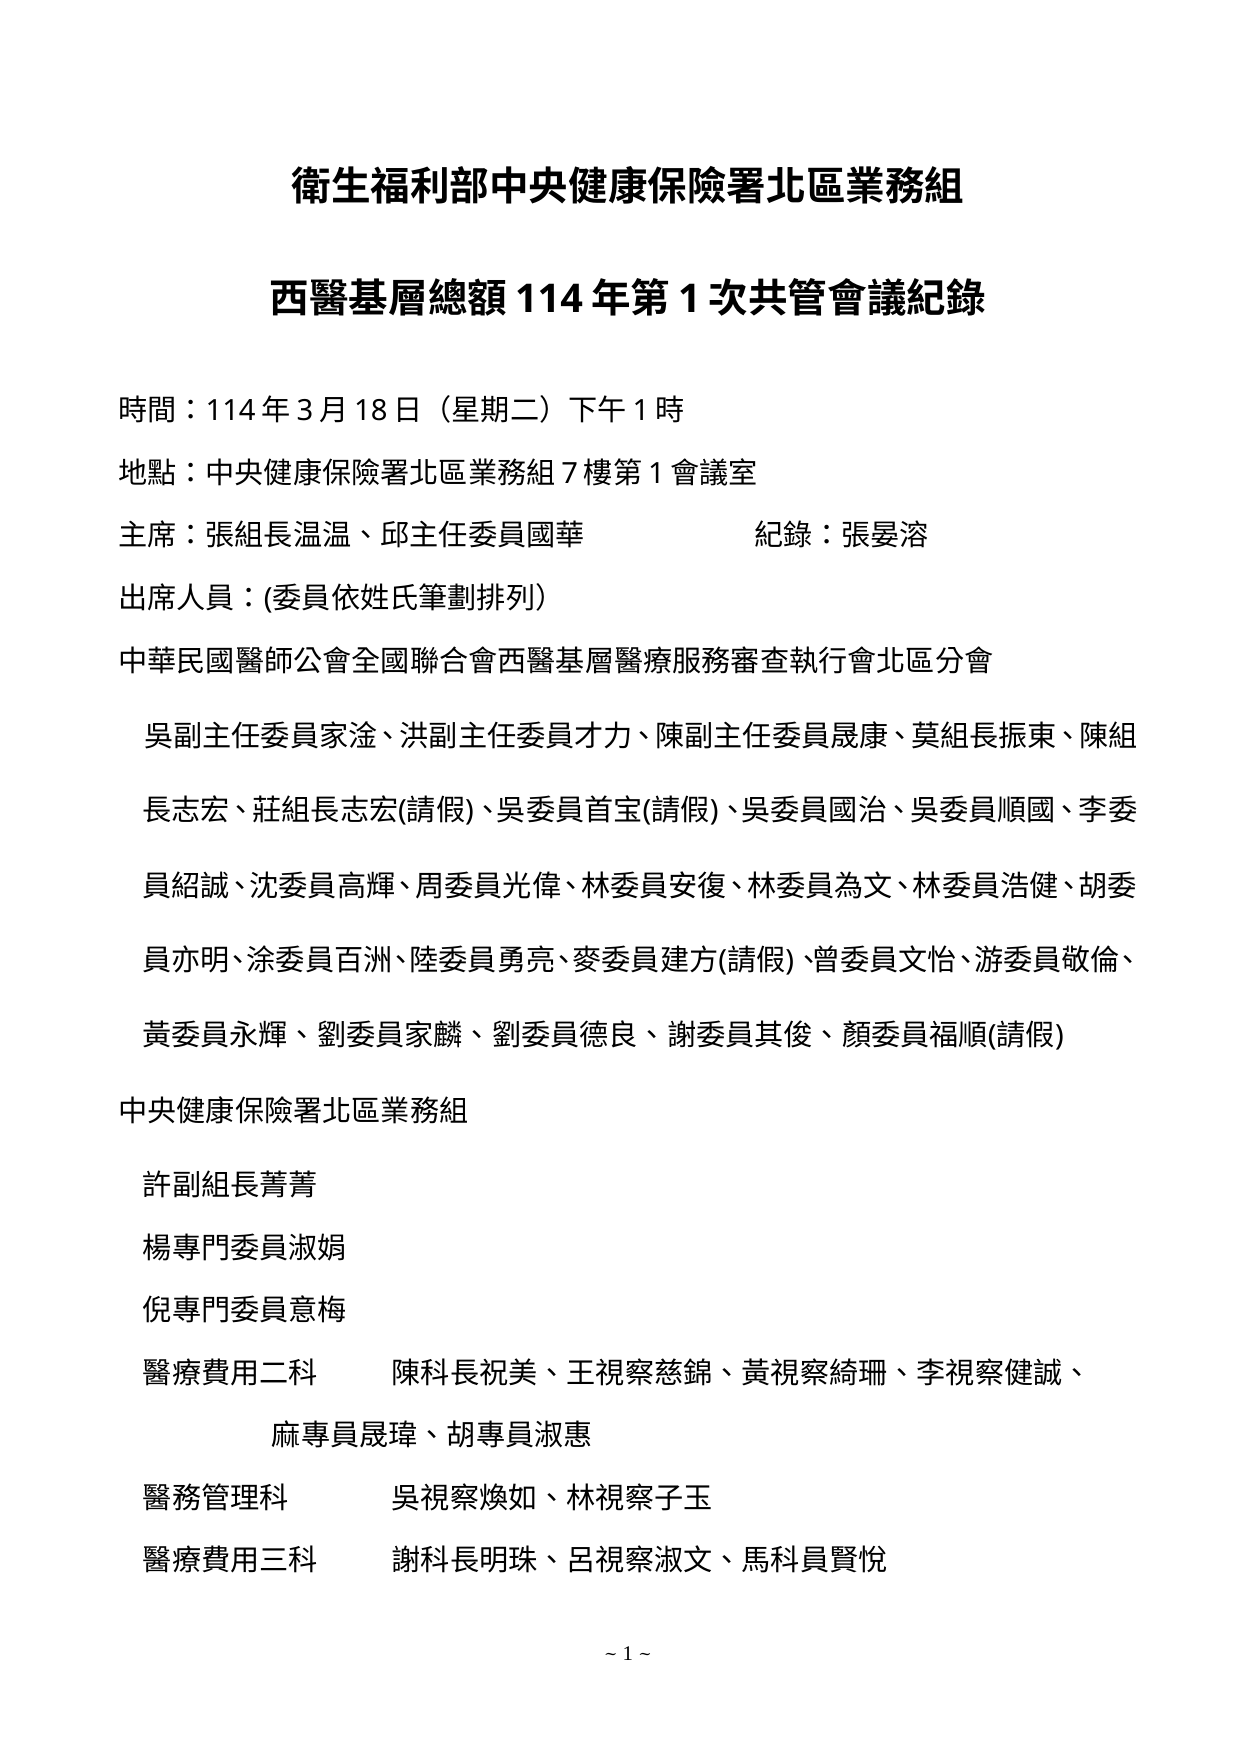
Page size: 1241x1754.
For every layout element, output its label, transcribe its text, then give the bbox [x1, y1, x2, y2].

text 楊專門委員淑娟 [93, 1208, 1137, 1271]
text 衛生福利部中央健康保險署北區業務組 [118, 146, 1137, 221]
text 中華民國醫師公會全國聯合會西醫基層醫療服務審查執行會北區分會 [118, 621, 1137, 696]
text 醫療費用二科 陳科長祝美、王視察慈錦、黃視察綺珊、李視察健誠、 [93, 1333, 1137, 1396]
text 時間：114年3月18日（星期二）下午1時 [93, 371, 1137, 433]
text 中央健康保險署北區業務組 [118, 1071, 1137, 1146]
text 許副組長菁菁 [93, 1146, 1137, 1208]
text 吳副主任委員家淦、洪副主任委員才力、陳副主任委員晟康、莫組長振東、陳組長志宏、莊組長志宏(請假)、吳委員首宝(請假)、吳委員國治、吳委員順國、李委員紹誠、沈委員高輝、周委員光偉、林委員安復、林委員為文、林委員浩健、胡委員亦明、涂委員百洲、陸委員勇亮、麥委員建方(請假)、曾委員文怡、游委員敬倫、黃委員永輝、劉委員家麟、劉委員德良、謝委員其俊、顏委員福順(請假) [142, 696, 1137, 1071]
text 主席：張組長温温、邱主任委員國華 紀錄：張晏溶 [93, 496, 1137, 558]
text 出席人員：(委員依姓氏筆劃排列） [93, 558, 1137, 621]
text 倪專門委員意梅 [93, 1271, 1137, 1333]
text 醫療費用三科 謝科長明珠、呂視察淑文、馬科員賢悅 [93, 1521, 1137, 1583]
text 西醫基層總額114年第1次共管會議紀錄 [118, 258, 1137, 333]
text 地點：中央健康保險署北區業務組7樓第1會議室 [93, 433, 1137, 496]
text 醫務管理科 吳視察煥如、林視察子玉 [93, 1458, 1137, 1521]
text 麻專員晟瑋、胡專員淑惠 [93, 1396, 1137, 1458]
